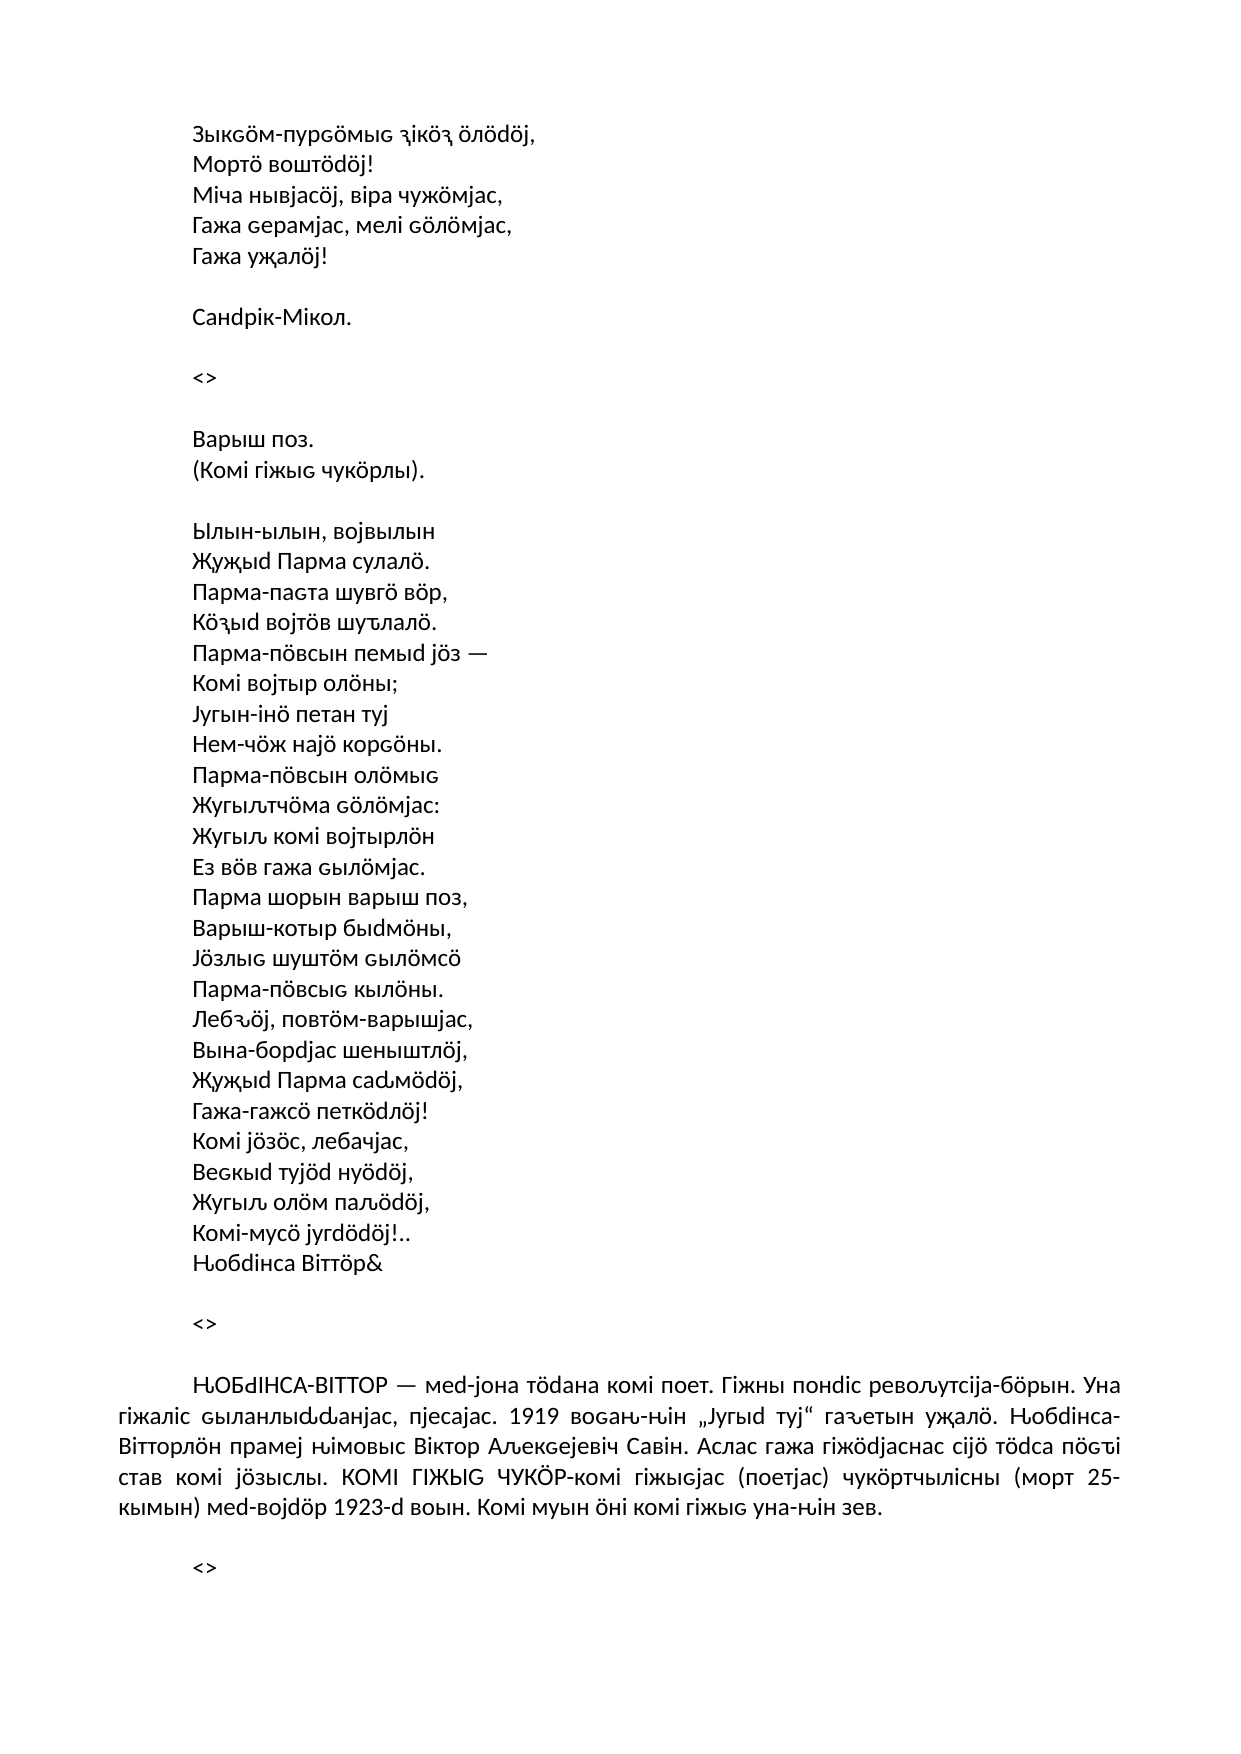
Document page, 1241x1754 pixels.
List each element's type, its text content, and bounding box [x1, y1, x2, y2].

text Комі јӧзӧс, лебачјас, [118, 1125, 1122, 1156]
text <> [118, 362, 1122, 393]
text Нем-чӧж најӧ корԍӧны. [118, 728, 1122, 759]
text Парма-пӧвсын пемыԁ јӧз — [118, 637, 1122, 667]
text Міча нывјасӧј, віра чужӧмјас, [118, 179, 1122, 210]
text Мортӧ воштӧԁӧј! [118, 149, 1122, 179]
text Зыкԍӧм-пурԍӧмыԍ ԇікӧԇ ӧлӧԁӧј, [118, 118, 1122, 149]
text Комі-мусӧ југԁӧԁӧј!.. [118, 1217, 1122, 1247]
text Вына-борԁјас шеныштлӧј, [118, 1034, 1122, 1064]
text <> [118, 1308, 1122, 1339]
text ԊОБԀІНСА-ВІТТОР — меԁ-јона тӧԁана комі поет. Гіжны понԁіс ревоԉутсіја-бӧрын. Уна гіжаліс ԍыланлыԃԃанјас, пјесајас. 1919 воԍаԋ-ԋін „Југыԁ туј“ гаԅетын уҗалӧ. Ԋобԁінса-Вітторлӧн прамеј ԋімовыс Віктор Аԉекԍејевіч Савін. Аслас гажа гіжӧԁјаснас сіјӧ тӧԁса пӧԍԏі став комі јӧзыслы. КОМІ ГІЖЫԌ ЧУКӦР-комі гіжыԍјас (поетјас) чукӧртчылісны (морт 25-кымын) меԁ-војԁӧр 1923-ԁ воын. Комі муын ӧні комі гіжыԍ уна-ԋін зев. [118, 1369, 1122, 1522]
text Парма-паԍта шувгӧ вӧр, [118, 576, 1122, 606]
text Парма-пӧвсыԍ кылӧны. [118, 973, 1122, 1003]
text Гажа уҗалӧј! [118, 240, 1122, 271]
text Җуҗыԁ Парма сулалӧ. [118, 545, 1122, 576]
text Лебԅӧј, повтӧм-варышјас, [118, 1003, 1122, 1034]
text <> [118, 1553, 1122, 1583]
text Жугыԉ олӧм паԉӧԁӧј, [118, 1186, 1122, 1217]
text Гажа-гажсӧ петкӧԁлӧј! [118, 1095, 1122, 1125]
text (Комі гіжыԍ чукӧрлы). [118, 454, 1122, 484]
text Јӧзлыԍ шуштӧм ԍылӧмсӧ [118, 942, 1122, 973]
text Гажа ԍерамјас, мелі ԍӧлӧмјас, [118, 210, 1122, 240]
text Ылын-ылын, војвылын [118, 515, 1122, 545]
text Кӧԇыԁ војтӧв шуԏлалӧ. [118, 606, 1122, 637]
text Ԋобԁінса Віттӧр& [118, 1247, 1122, 1278]
text Җуҗыԁ Парма саԃмӧԁӧј, [118, 1064, 1122, 1095]
text Жугыԉтчӧма ԍӧлӧмјас: [118, 789, 1122, 820]
text Парма шорын варыш поз, [118, 881, 1122, 912]
text Југын-інӧ петан туј [118, 698, 1122, 728]
text Веԍкыԁ тујӧԁ нуӧԁӧј, [118, 1156, 1122, 1186]
text Комі војтыр олӧны; [118, 667, 1122, 698]
text Варыш-котыр быԁмӧны, [118, 912, 1122, 942]
text Ез вӧв гажа ԍылӧмјас. [118, 851, 1122, 881]
text Парма-пӧвсын олӧмыԍ [118, 759, 1122, 789]
text Жугыԉ комі војтырлӧн [118, 820, 1122, 851]
text Варыш поз. [118, 423, 1122, 454]
text Санԁрік-Мікол. [118, 301, 1122, 332]
